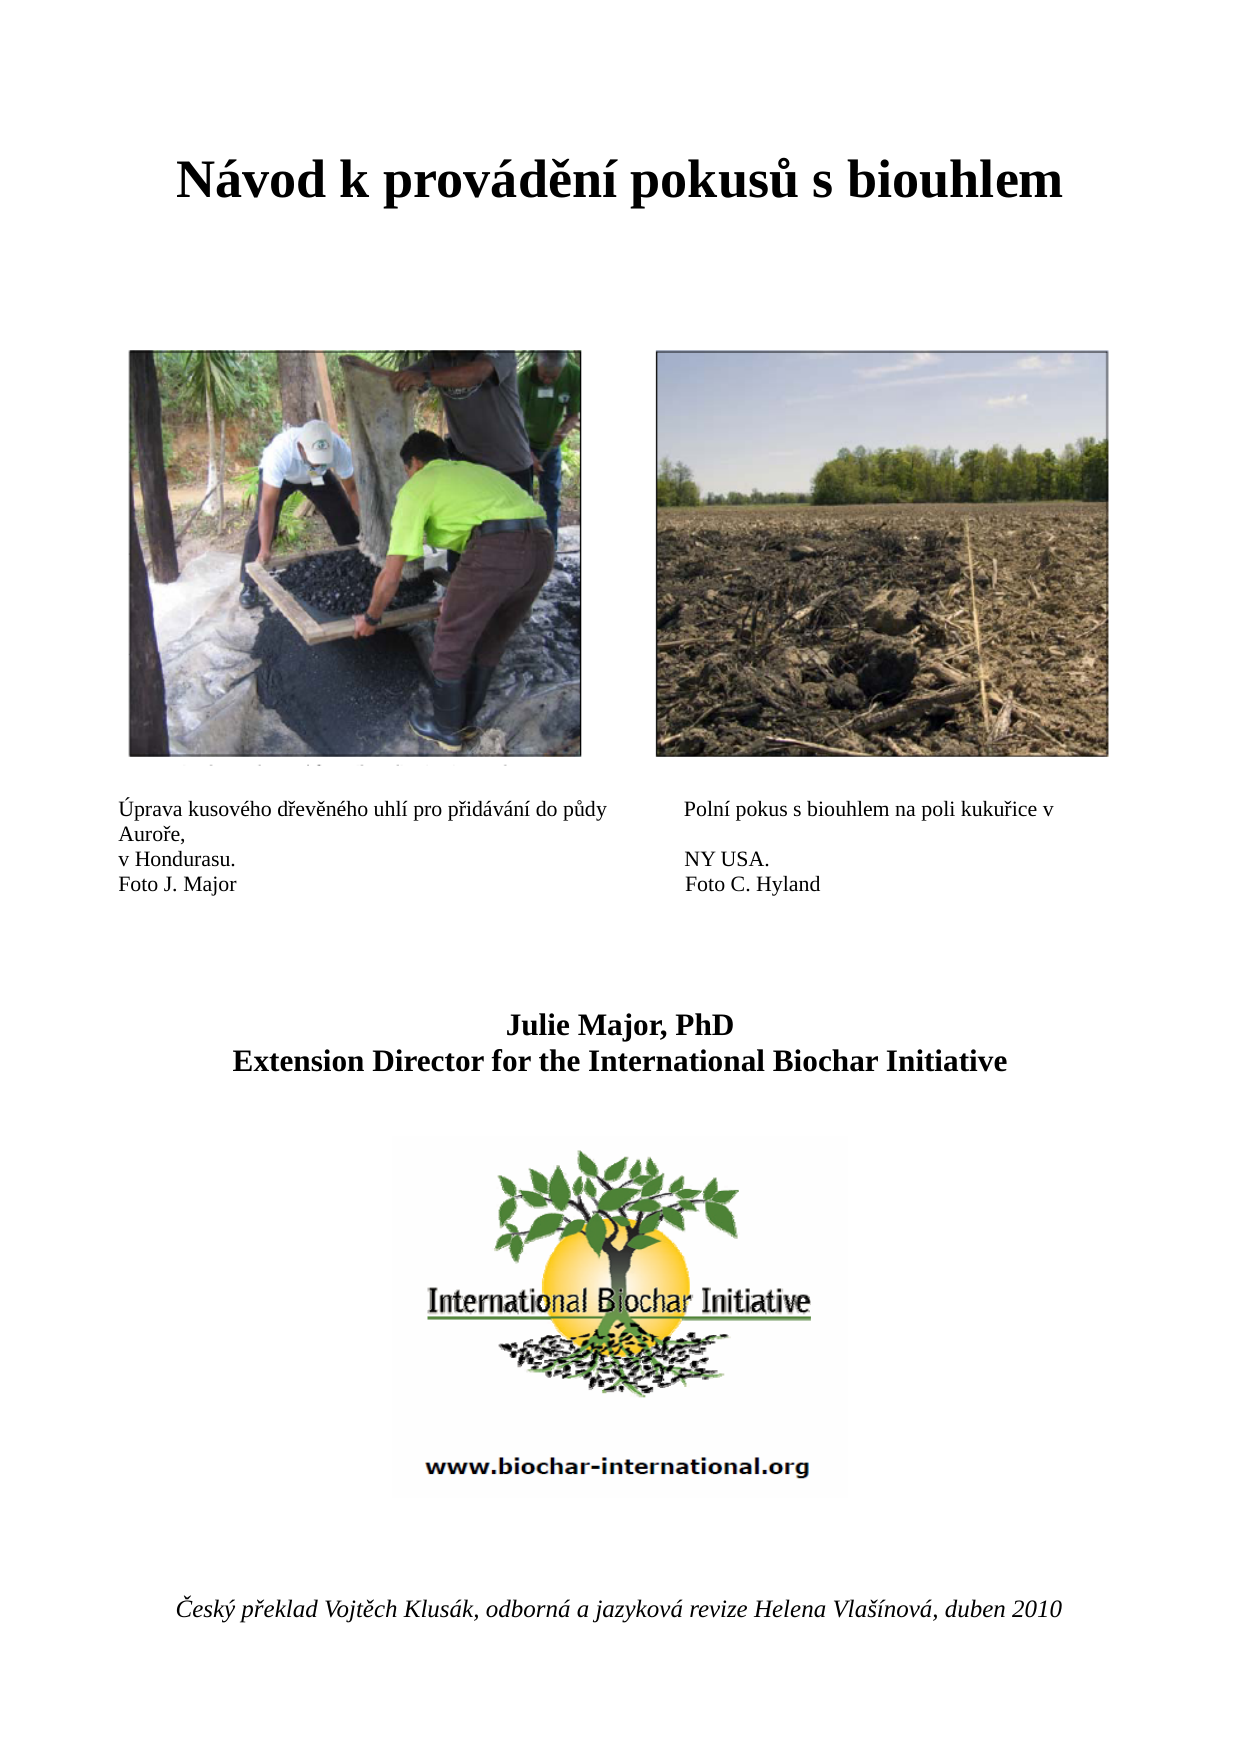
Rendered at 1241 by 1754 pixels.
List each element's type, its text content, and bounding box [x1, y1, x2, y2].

text v Hondurasu. NY USA. [118, 846, 1122, 871]
text Foto J. Major Foto C. Hyland [118, 871, 1122, 896]
text Úprava kusového dřevěného uhlí pro přidávání do půdy Polní pokus s biouhlem na poli kukuřice v Auroře, [118, 796, 1122, 846]
text Julie Major, PhD [118, 1007, 1122, 1043]
text Extension Director for the International Biochar Initiative [118, 1043, 1122, 1078]
picture [121, 340, 1120, 766]
text Český překlad Vojtěch Klusák, odborná a jazyková revize Helena Vlašínová, duben 2010 [118, 1594, 1122, 1623]
